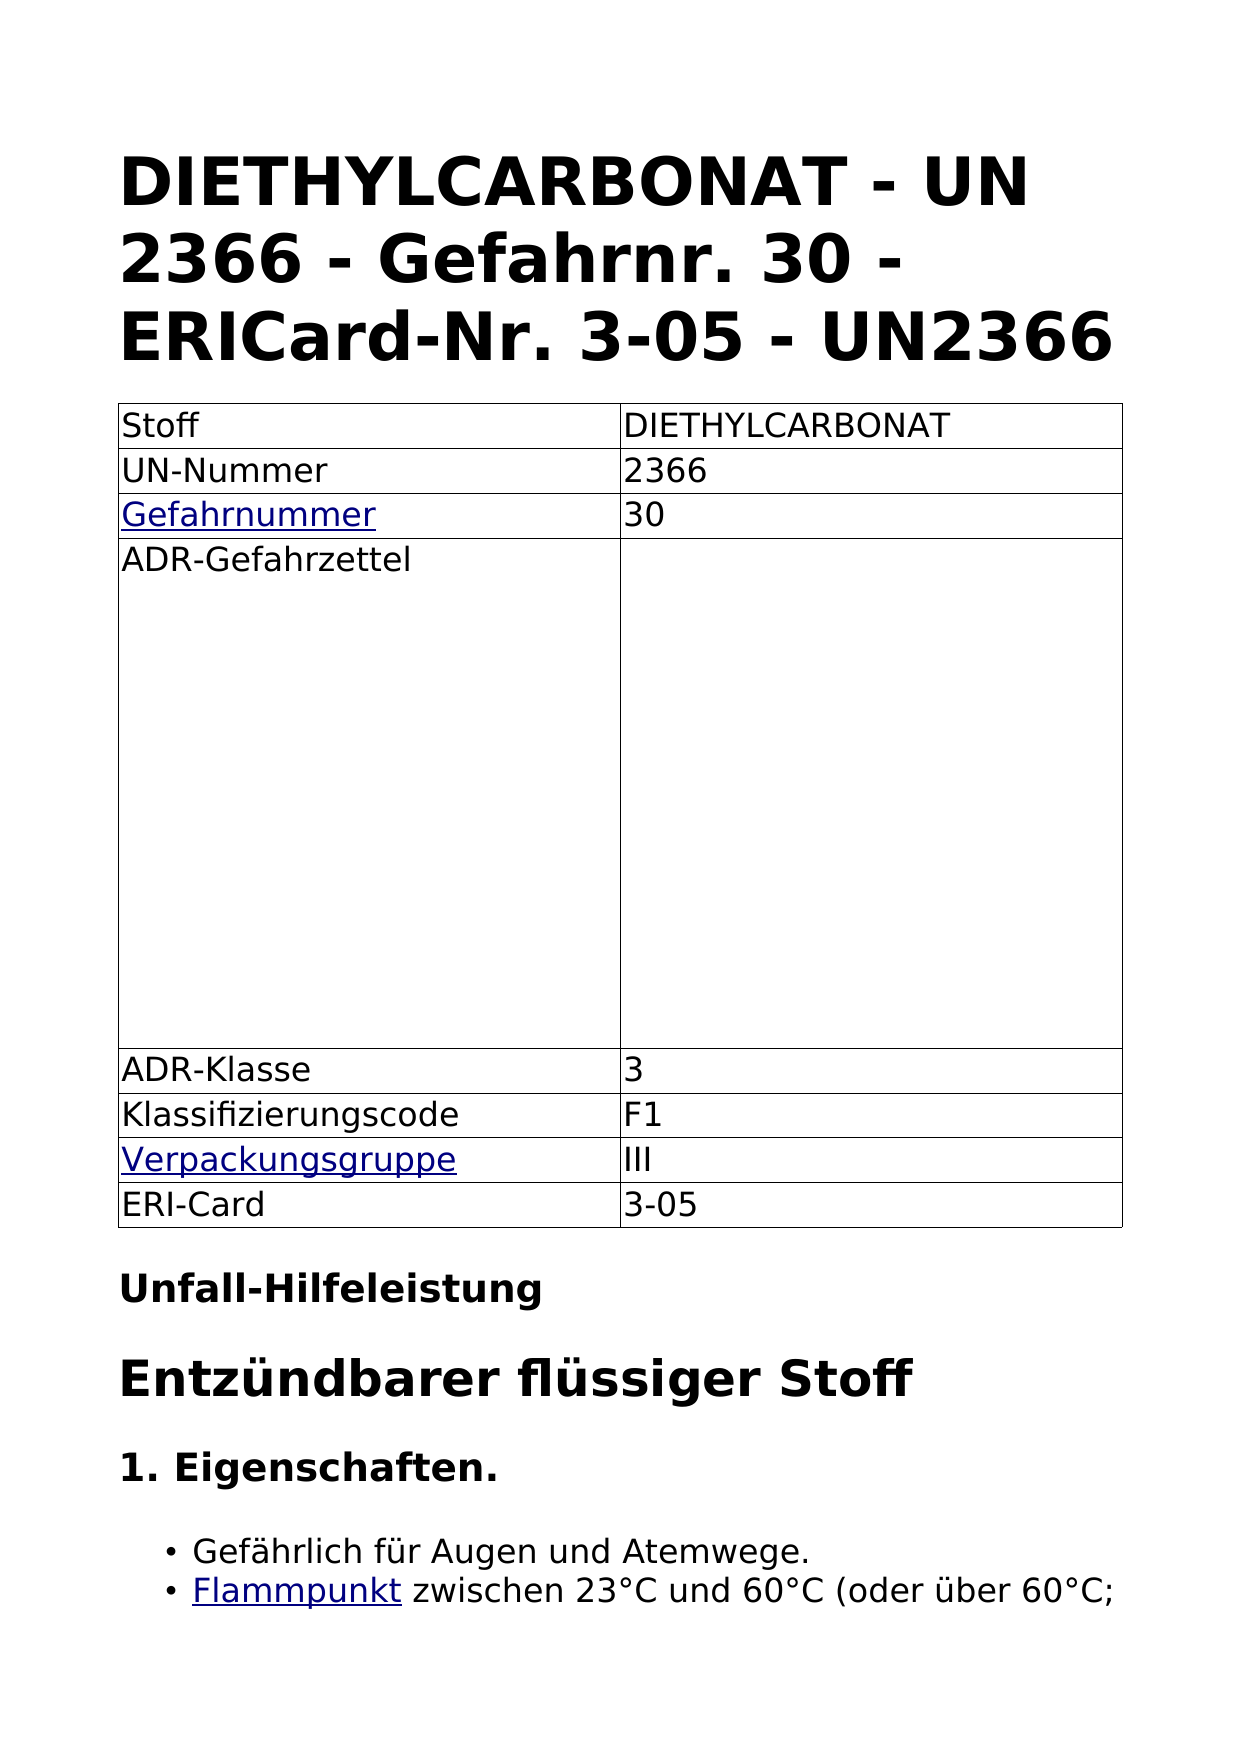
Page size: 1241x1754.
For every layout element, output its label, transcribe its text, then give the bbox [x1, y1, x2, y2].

table_cell ERI-Card [119, 1183, 620, 1227]
subtitle DIETHYLCARBONAT - UN 2366 - Gefahrnr. 30 - ERICard-Nr. 3-05 - UN2366 [118, 143, 1122, 376]
table_cell 3-05 [621, 1183, 1122, 1227]
list Flammpunkt zwischen 23°C und 60°C (oder über 60°C; [177, 1571, 1122, 1610]
table_cell ADR-Gefahrzettel [119, 539, 620, 1048]
table_cell 2366 [621, 449, 1122, 493]
table_cell ADR-Klasse [119, 1049, 620, 1092]
table_cell Klassifizierungscode [119, 1094, 620, 1137]
table_cell 30 [621, 494, 1122, 538]
table_cell Verpackungsgruppe [119, 1138, 620, 1182]
table_cell III [621, 1138, 1122, 1182]
list Gefährlich für Augen und Atemwege. [177, 1532, 1122, 1571]
table_cell F1 [621, 1094, 1122, 1137]
table_cell [621, 539, 1122, 1048]
table_cell UN-Nummer [119, 449, 620, 493]
table_cell 3 [621, 1049, 1122, 1092]
table_header Stoff [119, 404, 620, 448]
subtitle Unfall-Hilfeleistung [118, 1267, 1122, 1312]
table_cell Gefahrnummer [119, 494, 620, 538]
subtitle 1. Eigenschaften. [118, 1445, 1122, 1490]
subtitle Entzündbarer flüssiger Stoff [118, 1349, 1122, 1408]
table_header DIETHYLCARBONAT [621, 404, 1122, 448]
